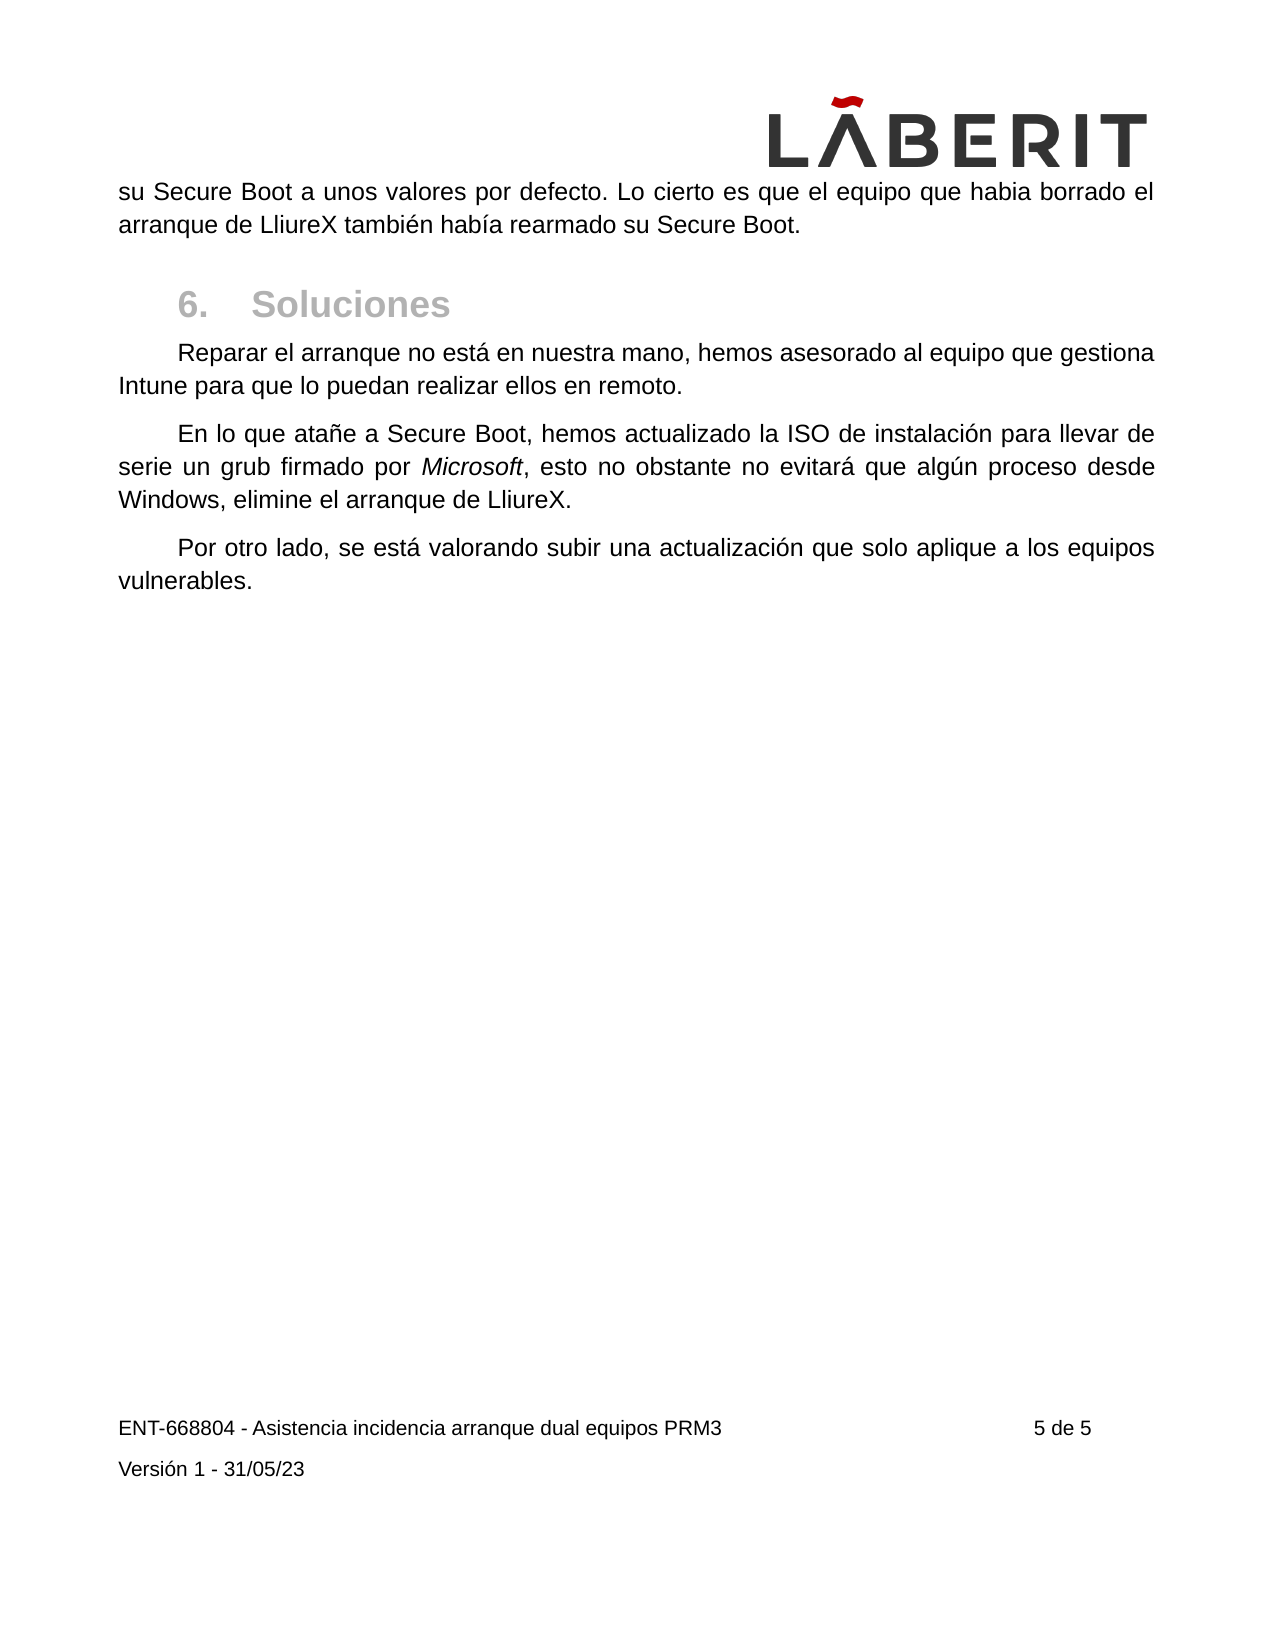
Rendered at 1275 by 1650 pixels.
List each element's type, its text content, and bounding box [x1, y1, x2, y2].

picture [769, 96, 1147, 167]
text su Secure Boot a unos valores por defecto. Lo cierto es que el equipo que habia borrado el arranque de LliureX también había rearmado su Secure Boot. [118, 177, 1157, 239]
text Reparar el arranque no está en nuestra mano, hemos asesorado al equipo que gestiona Intune para que lo puedan realizar ellos en remoto. [118, 338, 1157, 400]
subtitle Soluciones [177, 283, 1157, 326]
text En lo que atañe a Secure Boot, hemos actualizado la ISO de instalación para llevar de serie un grub firmado por Microsoft, esto no obstante no evitará que algún proceso desde Windows, elimine el arranque de LliureX. [118, 419, 1157, 514]
text Por otro lado, se está valorando subir una actualización que solo aplique a los equipos vulnerables. [118, 533, 1157, 594]
